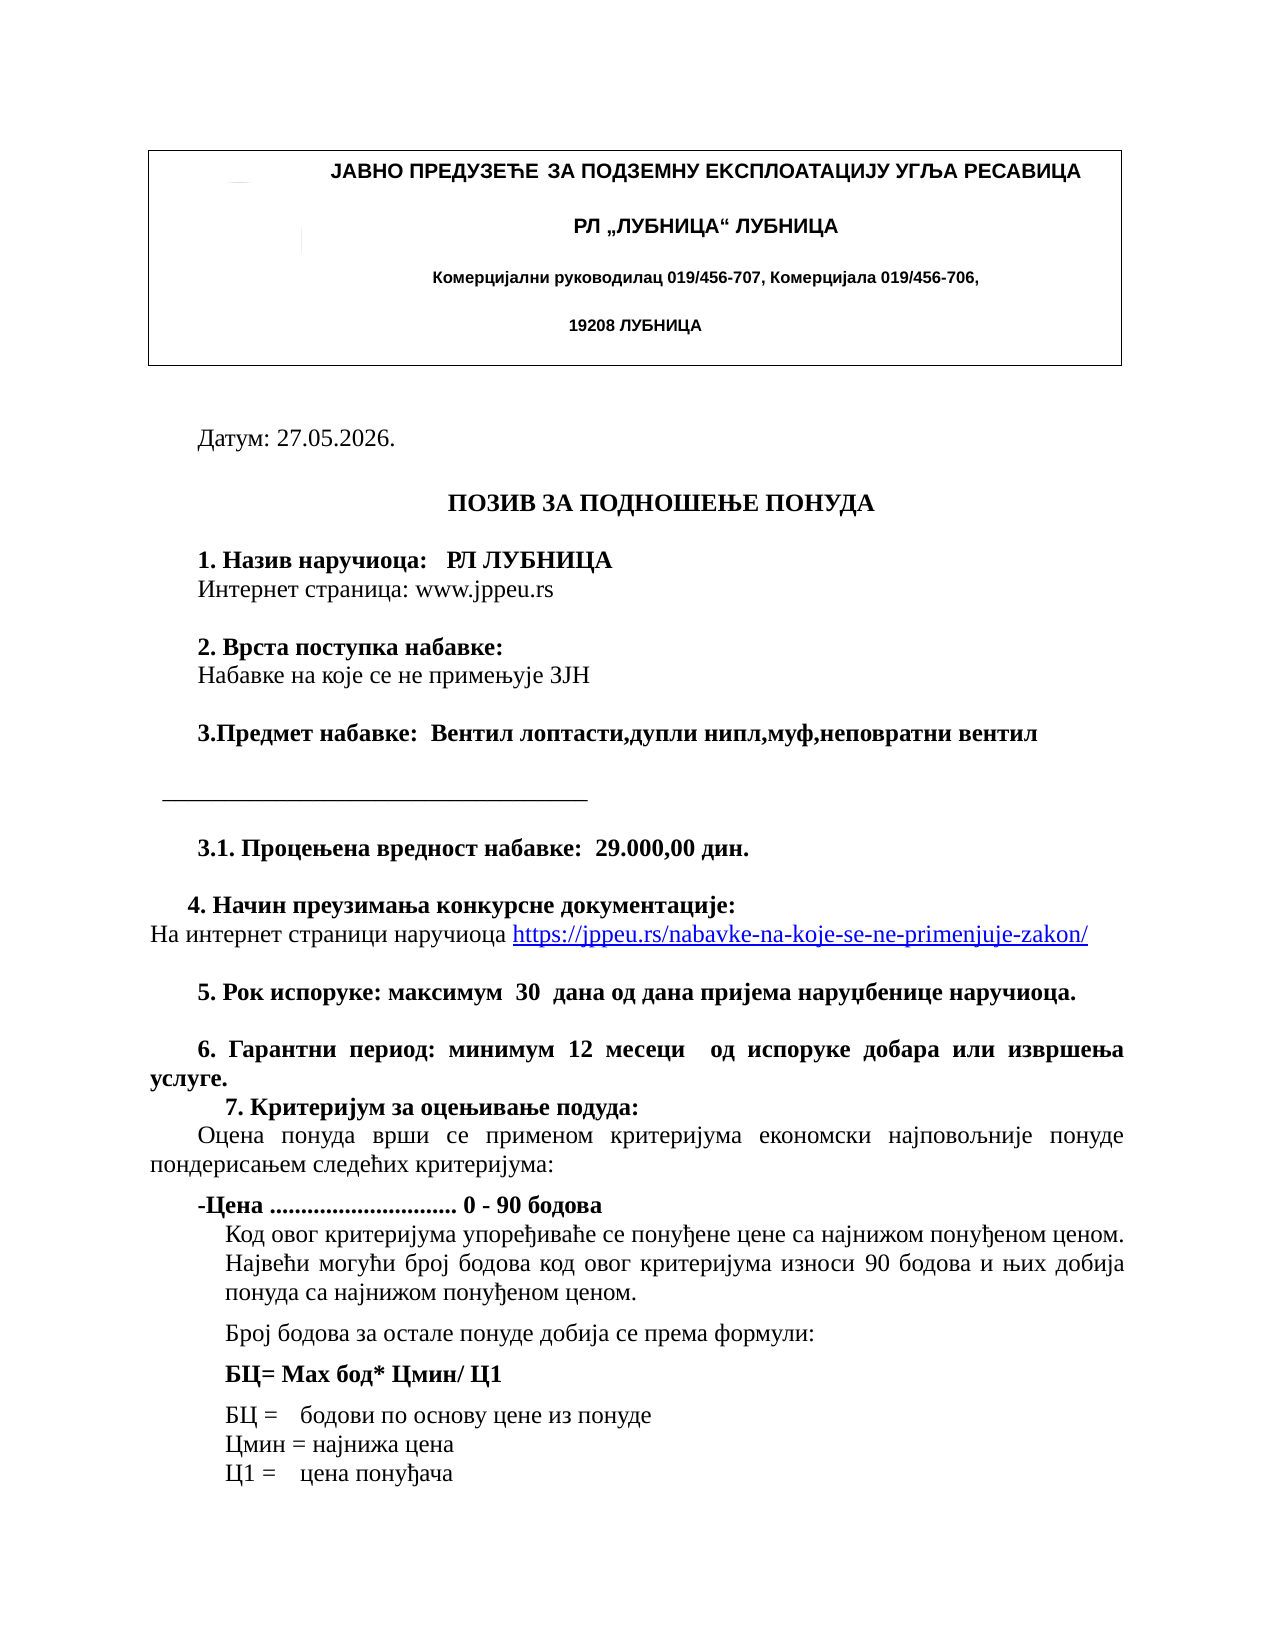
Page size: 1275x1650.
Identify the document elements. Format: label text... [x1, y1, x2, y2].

text 1. Назив наручиоца: РЛ ЛУБНИЦА [150, 546, 1125, 574]
text __________________________________ [150, 776, 1125, 804]
table_header ЈАВНО ПРЕДУЗЕЋЕ ЗА ПОДЗЕМНУ EKСПЛОАТАЦИЈУ УГЉА РЕСАВИЦА РЛ „ЛУБНИЦА“ ЛУБНИЦА Комерцијални руководилац 019/456-707, Комерцијала 019/456-706, 19208 ЛУБНИЦА [149, 151, 1121, 365]
text 3.Предмет набавке: Вентил лоптасти,дупли нипл,муф,неповратни вентил [150, 718, 1125, 747]
text 3.1. Процењена вредност набавке: 29.000,00 дин. [150, 833, 1125, 862]
text Број бодова за остале понуде добија се према формули: [225, 1318, 1125, 1347]
text БЦ= Маx бод* Цмин/ Ц1 [225, 1359, 1125, 1388]
text Оцена понуда врши се применом критеријума економски најповољније понуде пондерисањем следећих критеријума: [150, 1121, 1125, 1178]
text 5. Рок испоруке: максимум 30 дана од дана пријема наруџбенице наручиоца. [150, 977, 1125, 1006]
text 7. Критеријум за оцењивање подуда: [150, 1092, 1125, 1121]
text ПОЗИВ ЗА ПОДНОШЕЊЕ ПОНУДА [150, 488, 1125, 517]
text Код овог критеријума упоређиваће се понуђене цене са најнижом понуђеном ценом. Највећи могући број бодова код овог критеријума износи 90 бодова и њих добија понуда са најнижом понуђеном ценом. [225, 1219, 1125, 1306]
text 4. Начин преузимања конкурсне документације: [150, 891, 1125, 919]
text 2. Врста поступка набавке: [150, 632, 1125, 661]
text Цмин = најнижа цена [225, 1429, 1125, 1458]
text -Цена .............................. 0 - 90 бодова [150, 1191, 1125, 1219]
text 6. Гарантни период: минимум 12 месеци од испоруке добара или извршења услуге. [150, 1034, 1125, 1092]
text Интернет страница: www.jppeu.rs [150, 574, 1125, 603]
text БЦ = бодови по основу цене из понуде [225, 1401, 1125, 1429]
text Ц1 = цена понуђача [225, 1458, 1125, 1487]
text Датум: 27.05.2026. [150, 423, 1125, 452]
text Набавке на које се не примењује ЗЈН [150, 661, 1125, 689]
text На интернет страници наручиоца https://jppeu.rs/nabavke-na-koje-se-ne-primenjuje-zakon/ [150, 919, 1125, 948]
